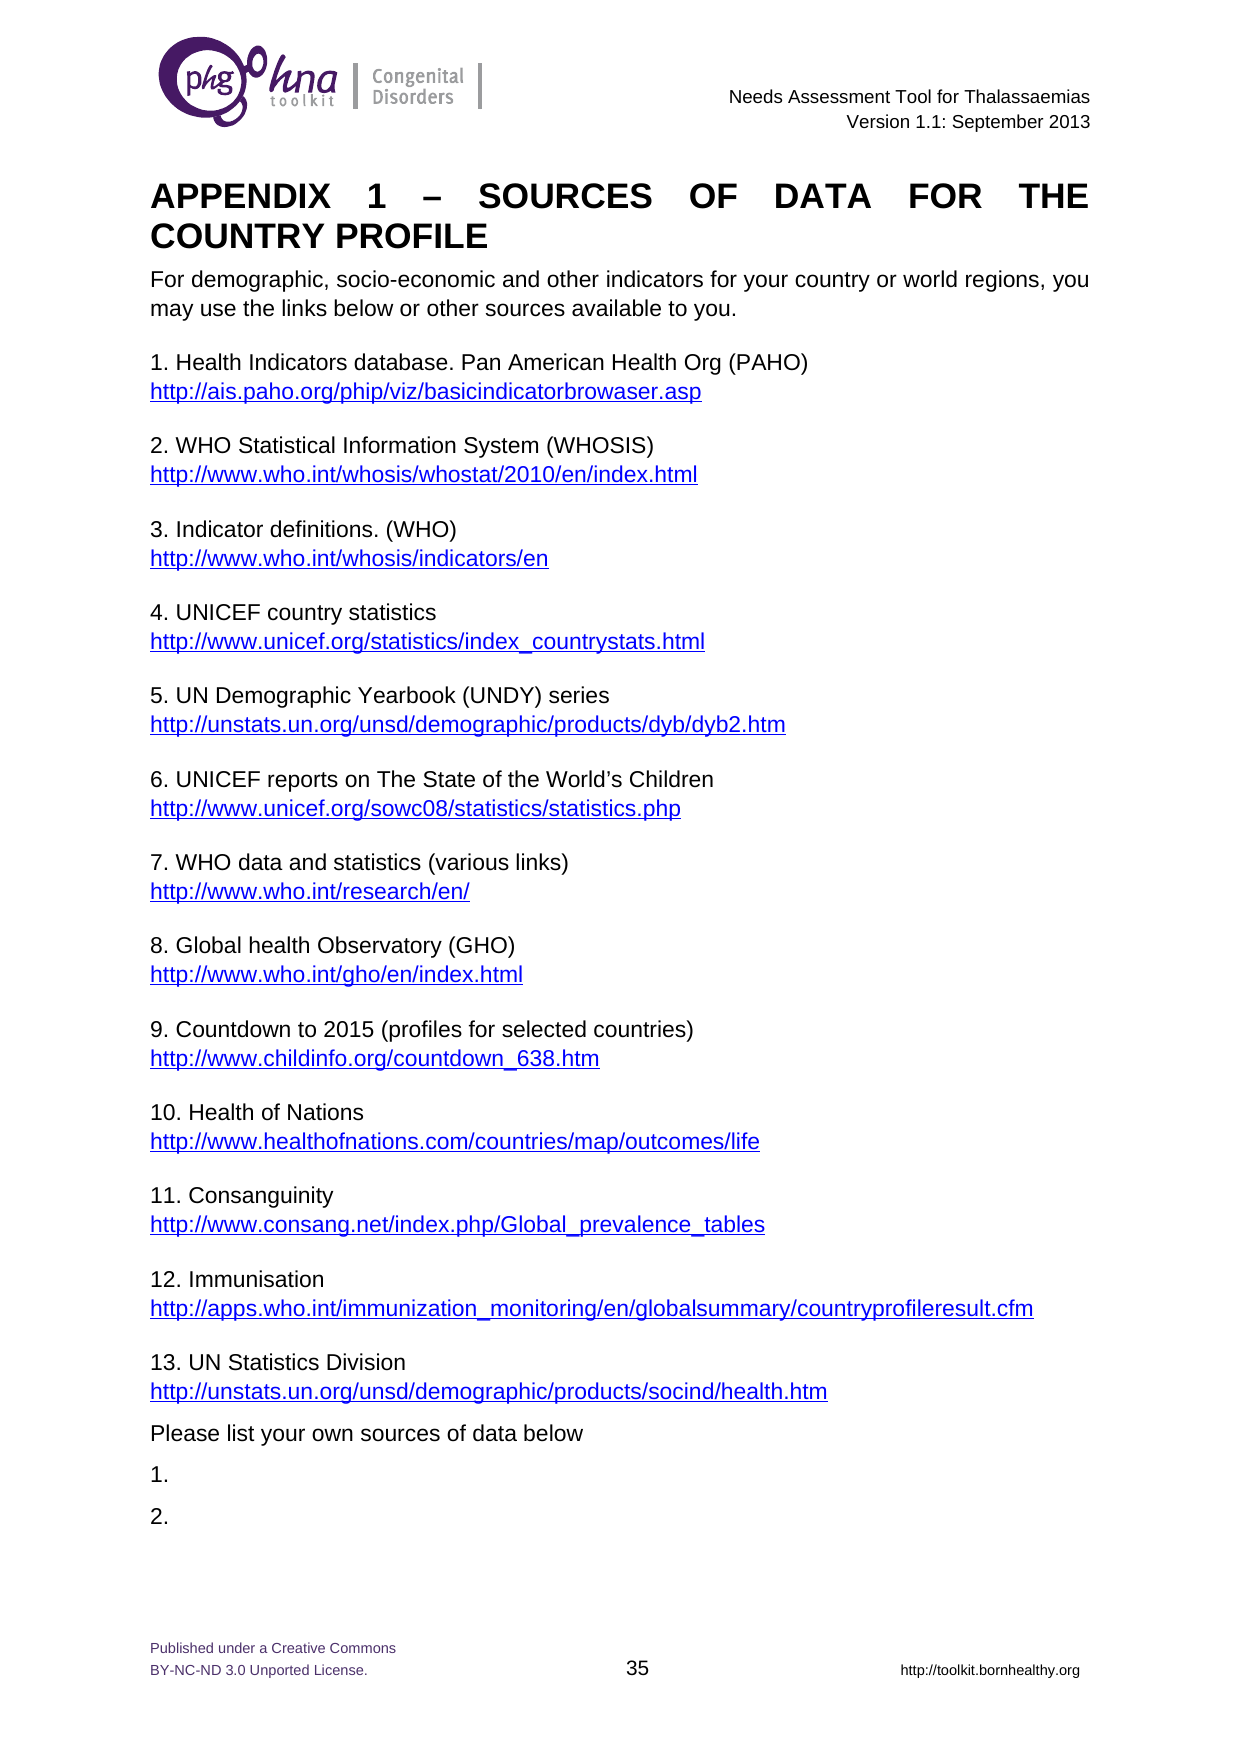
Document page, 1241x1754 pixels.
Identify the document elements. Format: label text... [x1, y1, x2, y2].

subtitle 6. UNICEF reports on The State of the World’s Children [150, 763, 1090, 792]
subtitle 2. WHO Statistical Information System (WHOSIS) [150, 429, 1090, 458]
subtitle 7. WHO data and statistics (various links) [150, 846, 1090, 875]
subtitle 4. UNICEF country statistics [150, 596, 1090, 625]
subtitle 3. Indicator definitions. (WHO) [150, 513, 1090, 542]
text http://www.who.int/gho/en/index.html [150, 958, 1090, 988]
subtitle 12. Immunisation [150, 1263, 1090, 1292]
text http://unstats.un.org/unsd/demographic/products/socind/health.htm [150, 1375, 1090, 1404]
text http://www.unicef.org/sowc08/statistics/statistics.php [150, 792, 1090, 821]
text http://www.healthofnations.com/countries/map/outcomes/life [150, 1125, 1090, 1154]
text http://apps.who.int/immunization_monitoring/en/globalsummary/countryprofileresult.cfm [150, 1292, 1090, 1321]
subtitle 1. Health Indicators database. Pan American Health Org (PAHO) [150, 346, 1090, 375]
subtitle Appendix 1 – Sources of data for the Country Profile [150, 175, 1090, 256]
text 2. [150, 1500, 1090, 1529]
text 1. [150, 1458, 1090, 1488]
subtitle 13. UN Statistics Division [150, 1346, 1090, 1375]
subtitle 8. Global health Observatory (GHO) [150, 929, 1090, 958]
subtitle 9. Countdown to 2015 (profiles for selected countries) [150, 1013, 1090, 1042]
text http://www.consang.net/index.php/Global_prevalence_tables [150, 1208, 1090, 1238]
text For demographic, socio-economic and other indicators for your country or world regions, you may use the links below or other sources available to you. [150, 263, 1090, 321]
text http://www.unicef.org/statistics/index_countrystats.html [150, 625, 1090, 654]
subtitle 5. UN Demographic Yearbook (UNDY) series [150, 679, 1090, 708]
text http://unstats.un.org/unsd/demographic/products/dyb/dyb2.htm [150, 708, 1090, 738]
text http://ais.paho.org/phip/viz/basicindicatorbrowaser.asp [150, 375, 1090, 404]
text http://www.who.int/whosis/indicators/en [150, 542, 1090, 571]
text http://www.who.int/whosis/whostat/2010/en/index.html [150, 458, 1090, 488]
text http://www.who.int/research/en/ [150, 875, 1090, 904]
text Please list your own sources of data below [150, 1417, 1090, 1446]
subtitle 11. Consanguinity [150, 1179, 1090, 1208]
text http://www.childinfo.org/countdown_638.htm [150, 1042, 1090, 1071]
subtitle 10. Health of Nations [150, 1096, 1090, 1125]
